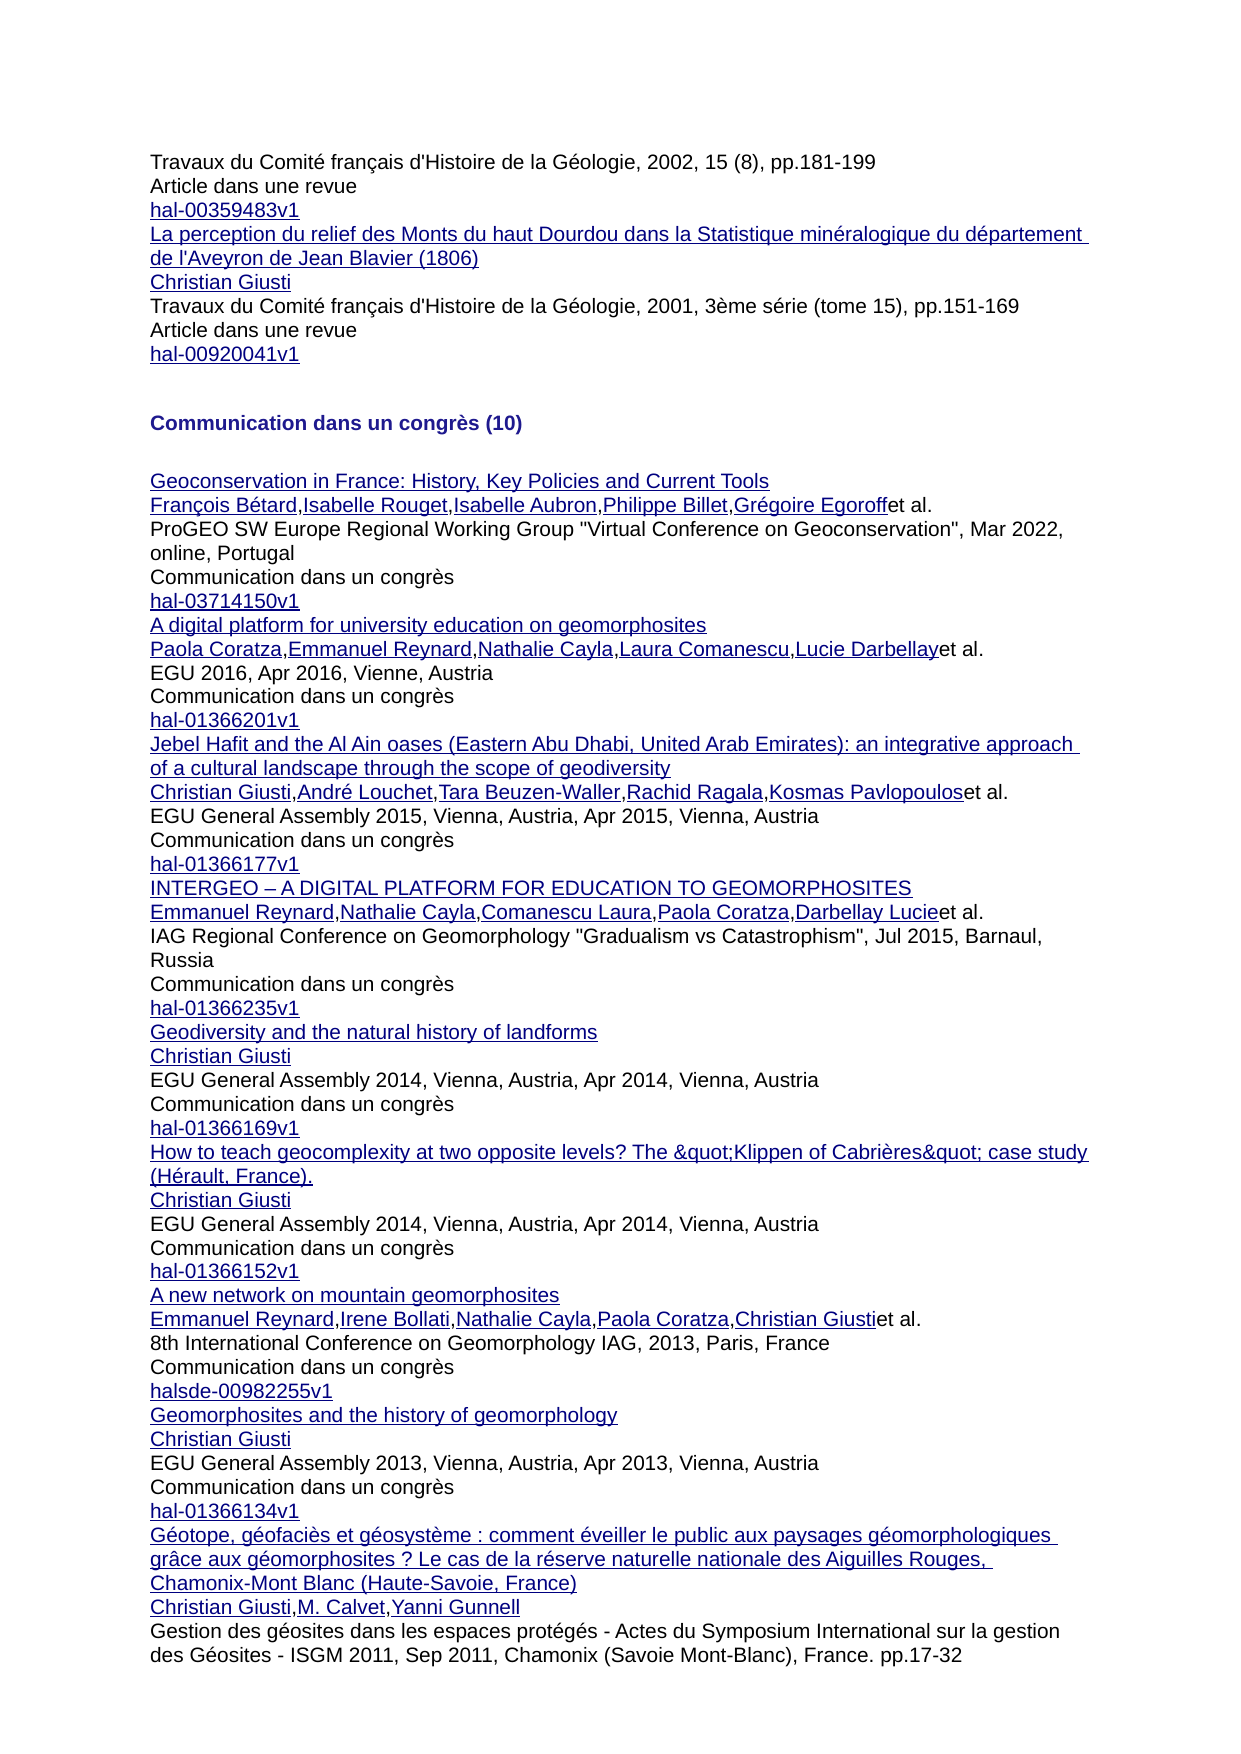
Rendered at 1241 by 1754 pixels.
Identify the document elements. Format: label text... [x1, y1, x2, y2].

table_cell How to teach geocomplexity at two opposite levels? The &quot;Klippen of Cabrières&quot; case study (Hérault, France). Christian Giusti EGU General Assembly 2014, Vienna, Austria, Apr 2014, Vienna, Austria Communication dans un congrès hal-01366152v1 [150, 1140, 1090, 1283]
table_header Geoconservation in France: History, Key Policies and Current Tools François Bétard,Isabelle Rouget,Isabelle Aubron,Philippe Billet,Grégoire Egoroffet al. ProGEO SW Europe Regional Working Group "Virtual Conference on Geoconservation", Mar 2022, online, Portugal Communication dans un congrès hal-03714150v1 [150, 469, 1090, 612]
table_cell La perception du relief des Monts du haut Dourdou dans la Statistique minéralogique du département de l'Aveyron de Jean Blavier (1806) Christian Giusti Travaux du Comité français d'Histoire de la Géologie, 2001, 3ème série (tome 15), pp.151-169 Article dans une revue hal-00920041v1 [150, 222, 1090, 366]
table_cell Jebel Hafit and the Al Ain oases (Eastern Abu Dhabi, United Arab Emirates): an integrative approach of a cultural landscape through the scope of geodiversity Christian Giusti,André Louchet,Tara Beuzen-Waller,Rachid Ragala,Kosmas Pavlopouloset al. EGU General Assembly 2015, Vienna, Austria, Apr 2015, Vienna, Austria Communication dans un congrès hal-01366177v1 [150, 732, 1090, 876]
table_cell Travaux du Comité français d'Histoire de la Géologie, 2002, 15 (8), pp.181-199 Article dans une revue hal-00359483v1 [150, 150, 1090, 222]
table_cell Geomorphosites and the history of geomorphology Christian Giusti EGU General Assembly 2013, Vienna, Austria, Apr 2013, Vienna, Austria Communication dans un congrès hal-01366134v1 [150, 1403, 1090, 1523]
table_cell A digital platform for university education on geomorphosites Paola Coratza,Emmanuel Reynard,Nathalie Cayla,Laura Comanescu,Lucie Darbellayet al. EGU 2016, Apr 2016, Vienne, Austria Communication dans un congrès hal-01366201v1 [150, 613, 1090, 732]
subtitle Communication dans un congrès (10) [150, 410, 1090, 434]
table_cell INTERGEO – A DIGITAL PLATFORM FOR EDUCATION TO GEOMORPHOSITES Emmanuel Reynard,Nathalie Cayla,Comanescu Laura,Paola Coratza,Darbellay Lucieet al. IAG Regional Conference on Geomorphology "Gradualism vs Catastrophism", Jul 2015, Barnaul, Russia Communication dans un congrès hal-01366235v1 [150, 876, 1090, 1020]
table_cell Geodiversity and the natural history of landforms Christian Giusti EGU General Assembly 2014, Vienna, Austria, Apr 2014, Vienna, Austria Communication dans un congrès hal-01366169v1 [150, 1020, 1090, 1139]
table_cell A new network on mountain geomorphosites Emmanuel Reynard,Irene Bollati,Nathalie Cayla,Paola Coratza,Christian Giustiet al. 8th International Conference on Geomorphology IAG, 2013, Paris, France Communication dans un congrès halsde-00982255v1 [150, 1283, 1090, 1403]
table_cell Géotope, géofaciès et géosystème : comment éveiller le public aux paysages géomorphologiques grâce aux géomorphosites ? Le cas de la réserve naturelle nationale des Aiguilles Rouges, Chamonix-Mont Blanc (Haute-Savoie, France) Christian Giusti,M. Calvet,Yanni Gunnell Gestion des géosites dans les espaces protégés - Actes du Symposium International sur la gestion des Géosites - ISGM 2011, Sep 2011, Chamonix (Savoie Mont-Blanc), France. pp.17-32 [150, 1523, 1090, 1667]
